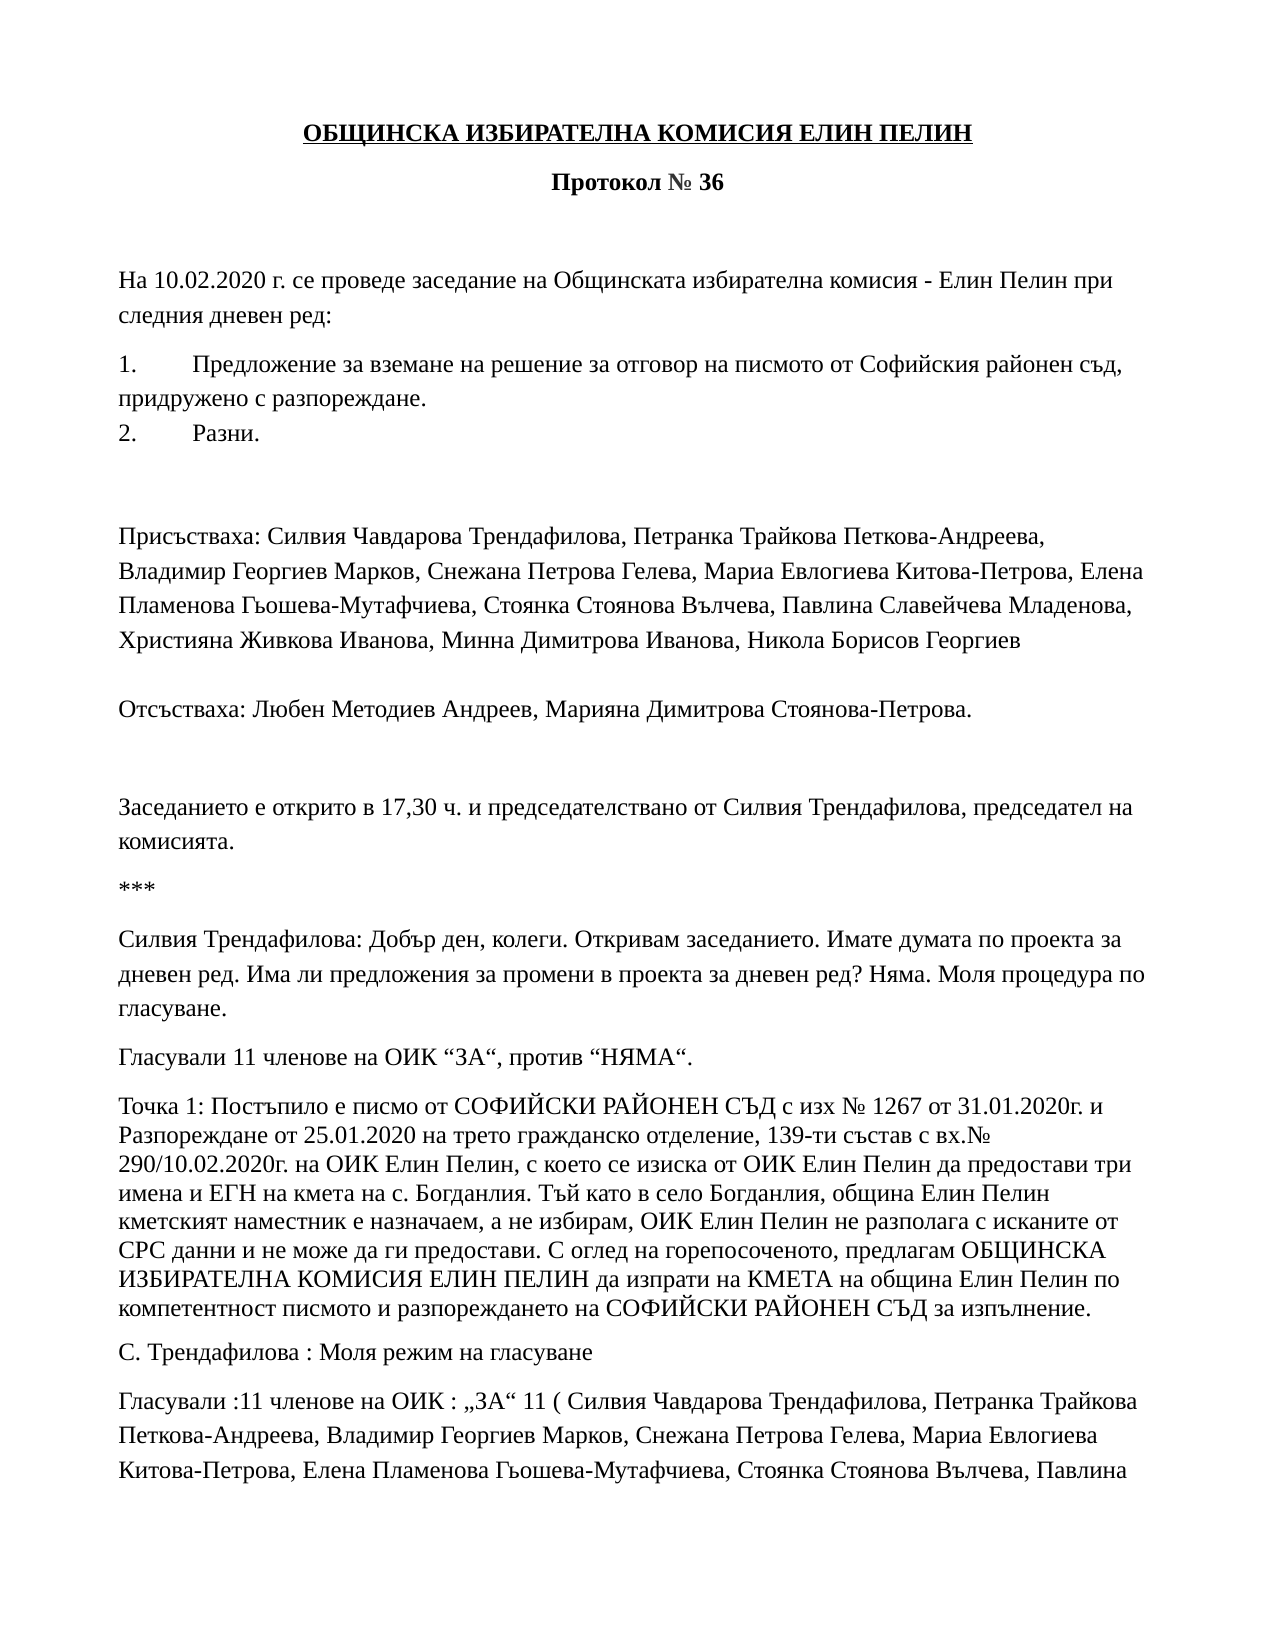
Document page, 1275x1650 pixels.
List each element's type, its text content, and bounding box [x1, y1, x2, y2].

text Присъстваха: Силвия Чавдарова Трендафилова, Петранка Трайкова Петкова-Андреева, Владимир Георгиев Марков, Снежана Петрова Гелева, Мариа Евлогиева Китова-Петрова, Елена Пламенова Гьошева-Мутафчиева, Стоянка Стоянова Вълчева, Павлина Славейчева Младенова, Християна Живкова Иванова, Минна Димитрова Иванова, Никола Борисов Георгиев [118, 521, 1157, 653]
list Разни. [118, 418, 1157, 447]
text Протокол № 36 [118, 167, 1157, 196]
text Гласували :11 членове на ОИК : „ЗА“ 11 ( Силвия Чавдарова Трендафилова, Петранка Трайкова Петкова-Андреева, Владимир Георгиев Марков, Снежана Петрова Гелева, Мариа Евлогиева Китова-Петрова, Елена Пламенова Гьошева-Мутафчиева, Стоянка Стоянова Вълчева, Павлина [118, 1386, 1157, 1484]
text Силвия Трендафилова: Добър ден, колеги. Откривам заседанието. Имате думата по проекта за дневен ред. Има ли предложения за промени в проекта за дневен ред? Няма. Моля процедура по гласуване. [118, 924, 1157, 1022]
text Заседанието е открито в 17,30 ч. и председателствано от Силвия Трендафилова, председател на комисията. [118, 792, 1157, 855]
text С. Трендафилова : Моля режим на гласуване [118, 1337, 1157, 1366]
text Точка 1: Постъпило е писмо от СОФИЙСКИ РАЙОНЕН СЪД с изх № 1267 от 31.01.2020г. и Разпореждане от 25.01.2020 на трето гражданско отделение, 139-ти състав с вх.№ 290/10.02.2020г. на ОИК Елин Пелин, с което се изиска от ОИК Елин Пелин да предостави три имена и ЕГН на кмета на с. Богданлия. Тъй като в село Богданлия, община Елин Пелин кметският наместник е назначаем, а не избирам, ОИК Елин Пелин не разполага с исканите от СРС данни и не може да ги предостави. С оглед на горепосоченото, предлагам ОБЩИНСКА ИЗБИРАТЕЛНА КОМИСИЯ ЕЛИН ПЕЛИН да изпрати на КМЕТА на община Елин Пелин по компетентност писмото и разпореждането на СОФИЙСКИ РАЙОНЕН СЪД за изпълнение. [118, 1091, 1157, 1321]
text Отсъстваха: Любен Методиев Андреев, Марияна Димитрова Стоянова-Петрова. [118, 694, 1157, 722]
text ОБЩИНСКА ИЗБИРАТЕЛНА КОМИСИЯ ЕЛИН ПЕЛИН [118, 118, 1157, 147]
text Гласували 11 членове на ОИК “ЗА“, против “НЯМА“. [118, 1042, 1157, 1071]
list Предложение за вземане на решение за отговор на писмото от Софийския районен съд, придружено с разпореждане. [118, 349, 1157, 412]
text *** [118, 875, 1157, 904]
text На 10.02.2020 г. се проведе заседание на Общинската избирателна комисия - Елин Пелин при следния дневен ред: [118, 265, 1157, 328]
